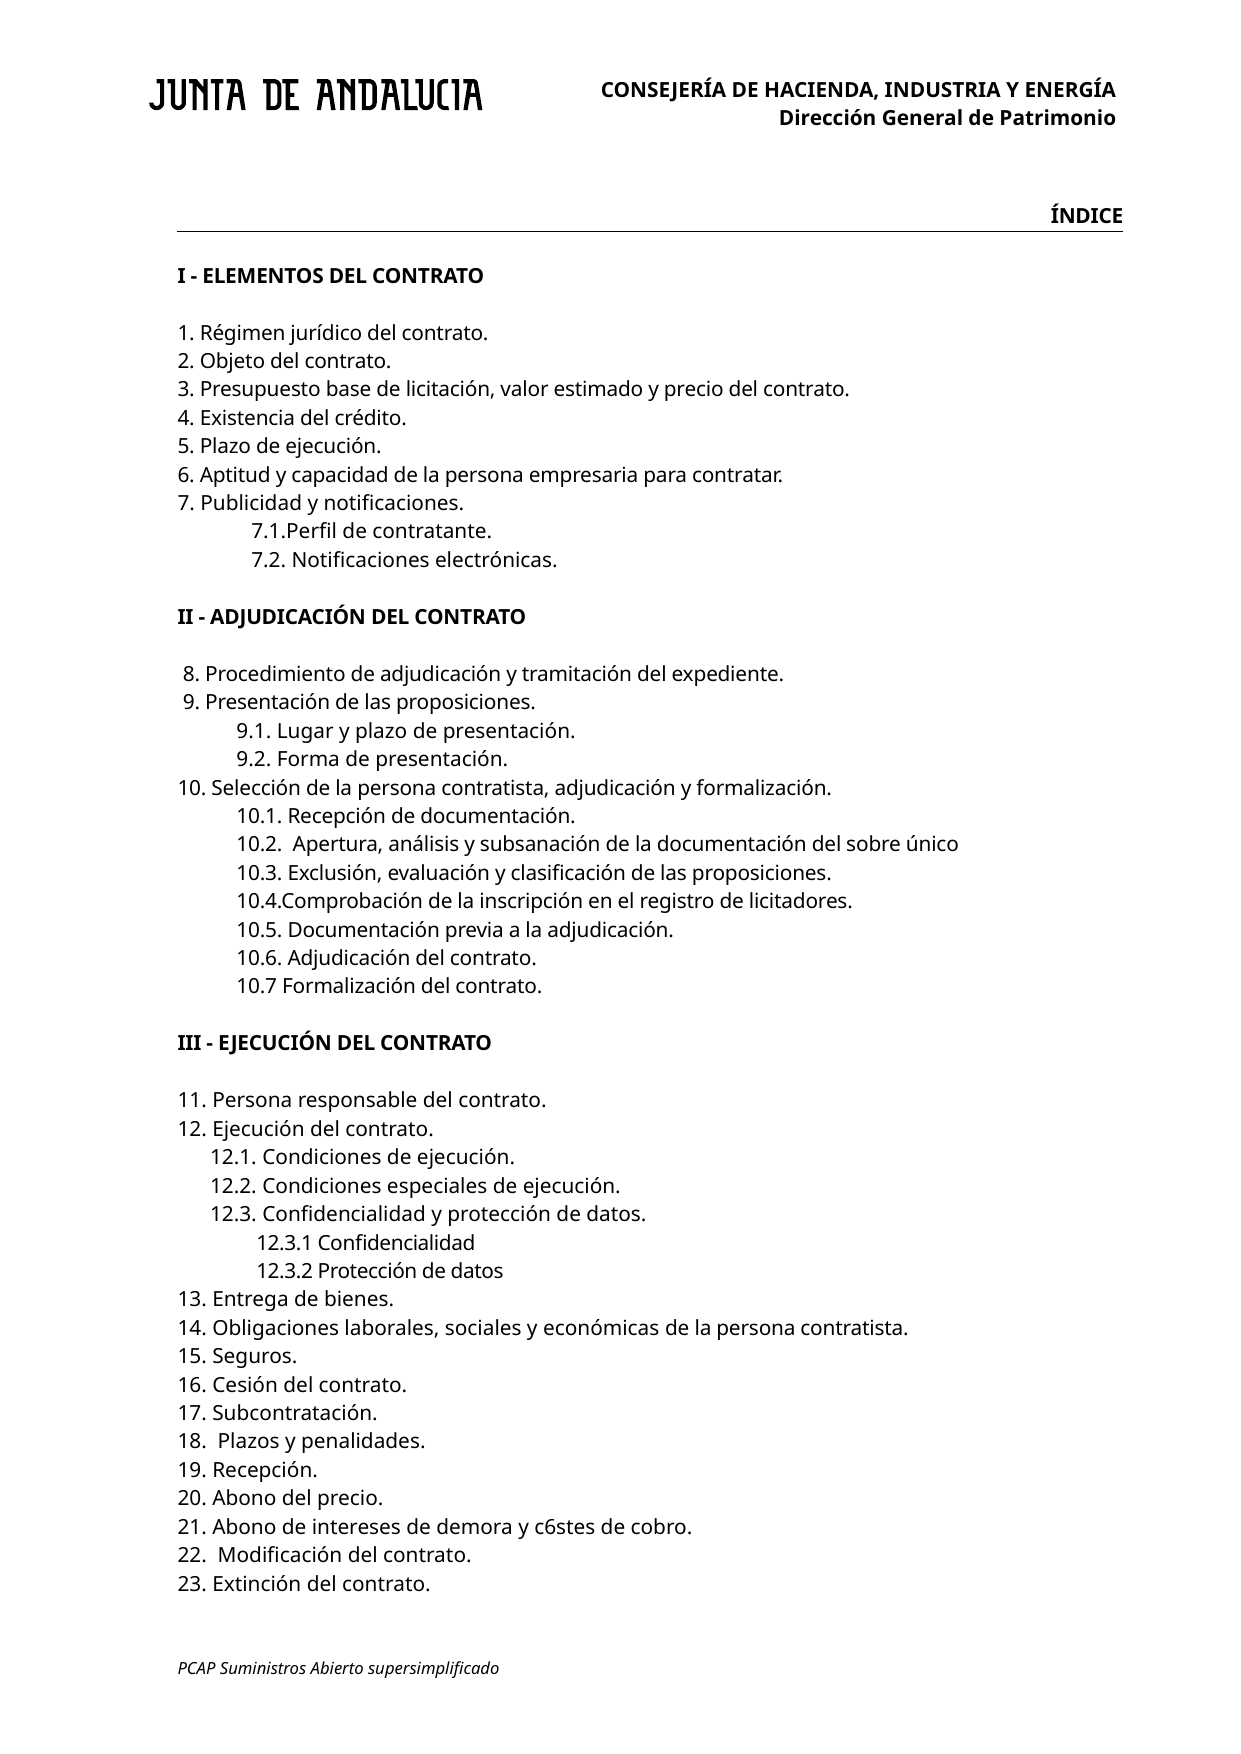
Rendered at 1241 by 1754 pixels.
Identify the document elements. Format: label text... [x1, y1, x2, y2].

text 9. Presentación de las proposiciones. [177, 687, 1123, 716]
text 1. Régimen jurídico del contrato. [177, 318, 1123, 346]
text 6. Aptitud y capacidad de la persona empresaria para contratar. [177, 460, 1123, 488]
text 7.1.Perfil de contratante. [207, 517, 1123, 545]
text 22. Modificación del contrato. [177, 1540, 1240, 1569]
text 16. Cesión del contrato. [177, 1370, 1240, 1398]
text 12.3.2 Protección de datos [177, 1256, 1240, 1284]
text 9.1. Lugar y plazo de presentación. [236, 716, 1123, 744]
text 7.2. Notificaciones electrónicas. [177, 545, 1123, 573]
text 10.4.Comprobación de la inscripción en el registro de licitadores. [236, 886, 1123, 915]
text 10. Selección de la persona contratista, adjudicación y formalización. [177, 773, 1123, 801]
text 12. Ejecución del contrato. [177, 1114, 1240, 1142]
text 5. Plazo de ejecución. [177, 431, 1123, 460]
subtitle ÍNDICE [177, 201, 1123, 231]
text 12.3. Confidencialidad y protección de datos. [177, 1199, 1240, 1228]
text 2. Objeto del contrato. [177, 346, 1123, 374]
text 10.2. Apertura, análisis y subsanación de la documentación del sobre único [236, 829, 1123, 858]
text 23. Extinción del contrato. [177, 1569, 1240, 1597]
text 10.5. Documentación previa a la adjudicación. [236, 915, 1123, 943]
text 4. Existencia del crédito. [177, 403, 1123, 431]
subtitle II - ADJUDICACIÓN DEL CONTRATO [177, 602, 1123, 630]
text 11. Persona responsable del contrato. [177, 1085, 1240, 1114]
text 12.1. Condiciones de ejecución. [177, 1142, 1240, 1171]
text 9.2. Forma de presentación. [236, 744, 1123, 773]
text 17. Subcontratación. [177, 1398, 1240, 1427]
text 10.3. Exclusión, evaluación y clasificación de las proposiciones. [236, 858, 1123, 886]
text 8. Procedimiento de adjudicación y tramitación del expediente. [177, 659, 1123, 687]
text 12.3.1 Confidencialidad [236, 1228, 1123, 1256]
text 15. Seguros. [177, 1341, 1240, 1370]
text 10.1. Recepción de documentación. [236, 801, 1123, 829]
text 10.6. Adjudicación del contrato. [236, 943, 1123, 972]
text 3. Presupuesto base de licitación, valor estimado y precio del contrato. [177, 374, 1123, 403]
text 12.2. Condiciones especiales de ejecución. [177, 1171, 1240, 1199]
text 10.7 Formalización del contrato. [236, 972, 1123, 1000]
text 19. Recepción. [177, 1455, 1240, 1483]
text 21. Abono de intereses de demora y c6stes de cobro. [177, 1512, 1240, 1540]
text 20. Abono del precio. [177, 1483, 1240, 1512]
text 7. Publicidad y notificaciones. [177, 488, 1123, 517]
text I - ELEMENTOS DEL CONTRATO [177, 261, 1123, 289]
text 14. Obligaciones laborales, sociales y económicas de la persona contratista. [177, 1313, 1240, 1341]
text III - EJECUCIÓN DEL CONTRATO [177, 1028, 1123, 1057]
text 18. Plazos y penalidades. [177, 1427, 1240, 1455]
text 13. Entrega de bienes. [177, 1284, 1240, 1313]
